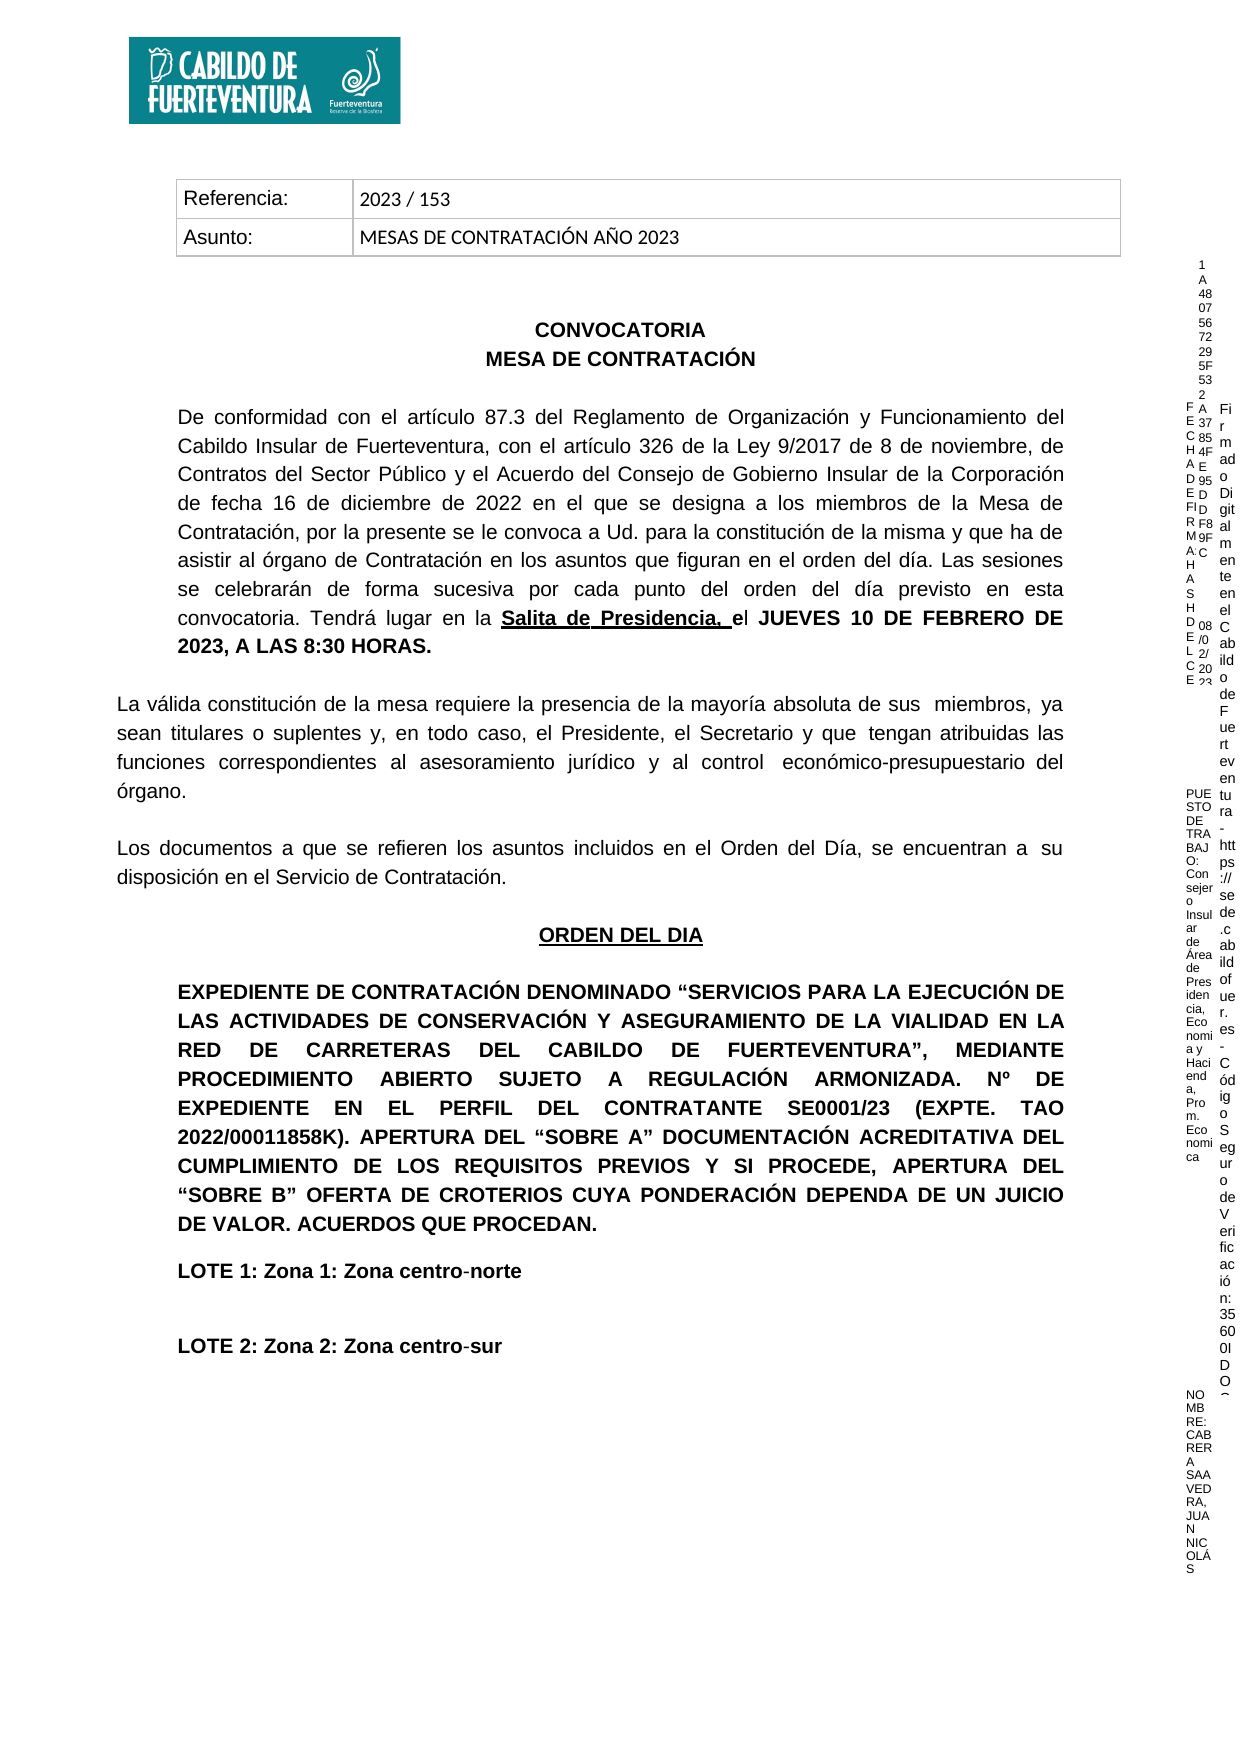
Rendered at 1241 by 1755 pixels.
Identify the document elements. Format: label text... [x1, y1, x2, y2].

subtitle ORDEN DEL DIA [117, 923, 1125, 947]
table_cell MESAS DE CONTRATACIÓN AÑO 2023 [354, 219, 1120, 255]
text La válida constitución de la mesa requiere la presencia de la mayoría absoluta de sus miembros, ya sean titulares o suplentes y, en todo caso, el Presidente, el Secretario y que tengan atribuidas las funciones correspondientes al asesoramiento jurídico y al control económico-presupuestario del órgano. [117, 692, 1064, 803]
subtitle LOTE 2: Zona 2: Zona centro‐sur [177, 1288, 1217, 1370]
subtitle CONVOCATORIA MESA DE CONTRATACIÓN [485, 318, 756, 371]
text [1184, 787, 1213, 1257]
text De conformidad con el artículo 87.3 del Reglamento de Organización y Funcionamiento del Cabildo Insular de Fuerteventura, con el artículo 326 de la Ley 9/2017 de 8 de noviembre, de Contratos del Sector Público y el Acuerdo del Consejo de Gobierno Insular de la Corporación de fecha 16 de diciembre de 2022 en el que se designa a los miembros de la Mesa de Contratación, por la presente se le convoca a Ud. para la constitución de la misma y que ha de asistir al órgano de Contratación en los asuntos que figuran en el orden del día. Las sesiones se celebrarán de forma sucesiva por cada punto del orden del día previsto en esta convocatoria. Tendrá lugar en la Salita de Presidencia, el JUEVES 10 DE FEBRERO DE 2023, A LAS 8:30 HORAS. [177, 405, 1064, 658]
text Firmado Digitalmente en el Cabildo de Fuerteventura - https://sede.cabildofuer.es - Código Seguro de Verificación: 35600IDOC24D8FFC7C06883D4FAA [1219, 400, 1236, 1395]
table_header Referencia: [177, 180, 352, 217]
subtitle [1184, 1388, 1213, 1622]
text LOTE 1: Zona 1: Zona centro‐norte [177, 1241, 1217, 1288]
text CABRERA SAAVEDRA, JUAN NICOLÁS [1186, 1429, 1213, 1577]
table_header 2023 / 153 [354, 180, 1120, 217]
text 1A48075672295F532A37854FE95DDF89FC6730CC [1198, 258, 1213, 557]
text PUESTO DE TRABAJO: [1186, 787, 1213, 868]
text FECHA DE FIRMA: HASH DEL CERTIFICADO: [1186, 399, 1200, 684]
text EXPEDIENTE DE CONTRATACIÓN DENOMINADO “SERVICIOS PARA LA EJECUCIÓN DE LAS ACTIVIDADES DE CONSERVACIÓN Y ASEGURAMIENTO DE LA VIALIDAD EN LA RED DE CARRETERAS DEL CABILDO DE FUERTEVENTURA”, MEDIANTE PROCEDIMIENTO ABIERTO SUJETO A REGULACIÓN ARMONIZADA. Nº DE EXPEDIENTE EN EL PERFIL DEL CONTRATANTE SE0001/23 (EXPTE. TAO 2022/00011858K). APERTURA DEL “SOBRE A” DOCUMENTACIÓN ACREDITATIVA DEL CUMPLIMIENTO DE LOS REQUISITOS PREVIOS Y SI PROCEDE, APERTURA DEL “SOBRE B” OFERTA DE CROTERIOS CUYA PONDERACIÓN DEPENDA DE UN JUICIO DE VALOR. ACUERDOS QUE PROCEDAN. [177, 980, 1064, 1236]
text NOMBRE: [1186, 1388, 1213, 1429]
text 08/02/2023 [1198, 618, 1213, 684]
text Consejero Insular de Área de Presidencia, Economia y Hacienda, Prom. Economica [1186, 868, 1213, 1164]
table_cell Asunto: [177, 219, 352, 255]
text Los documentos a que se refieren los asuntos incluidos en el Orden del Día, se encuentran a su disposición en el Servicio de Contratación. [117, 836, 1064, 889]
